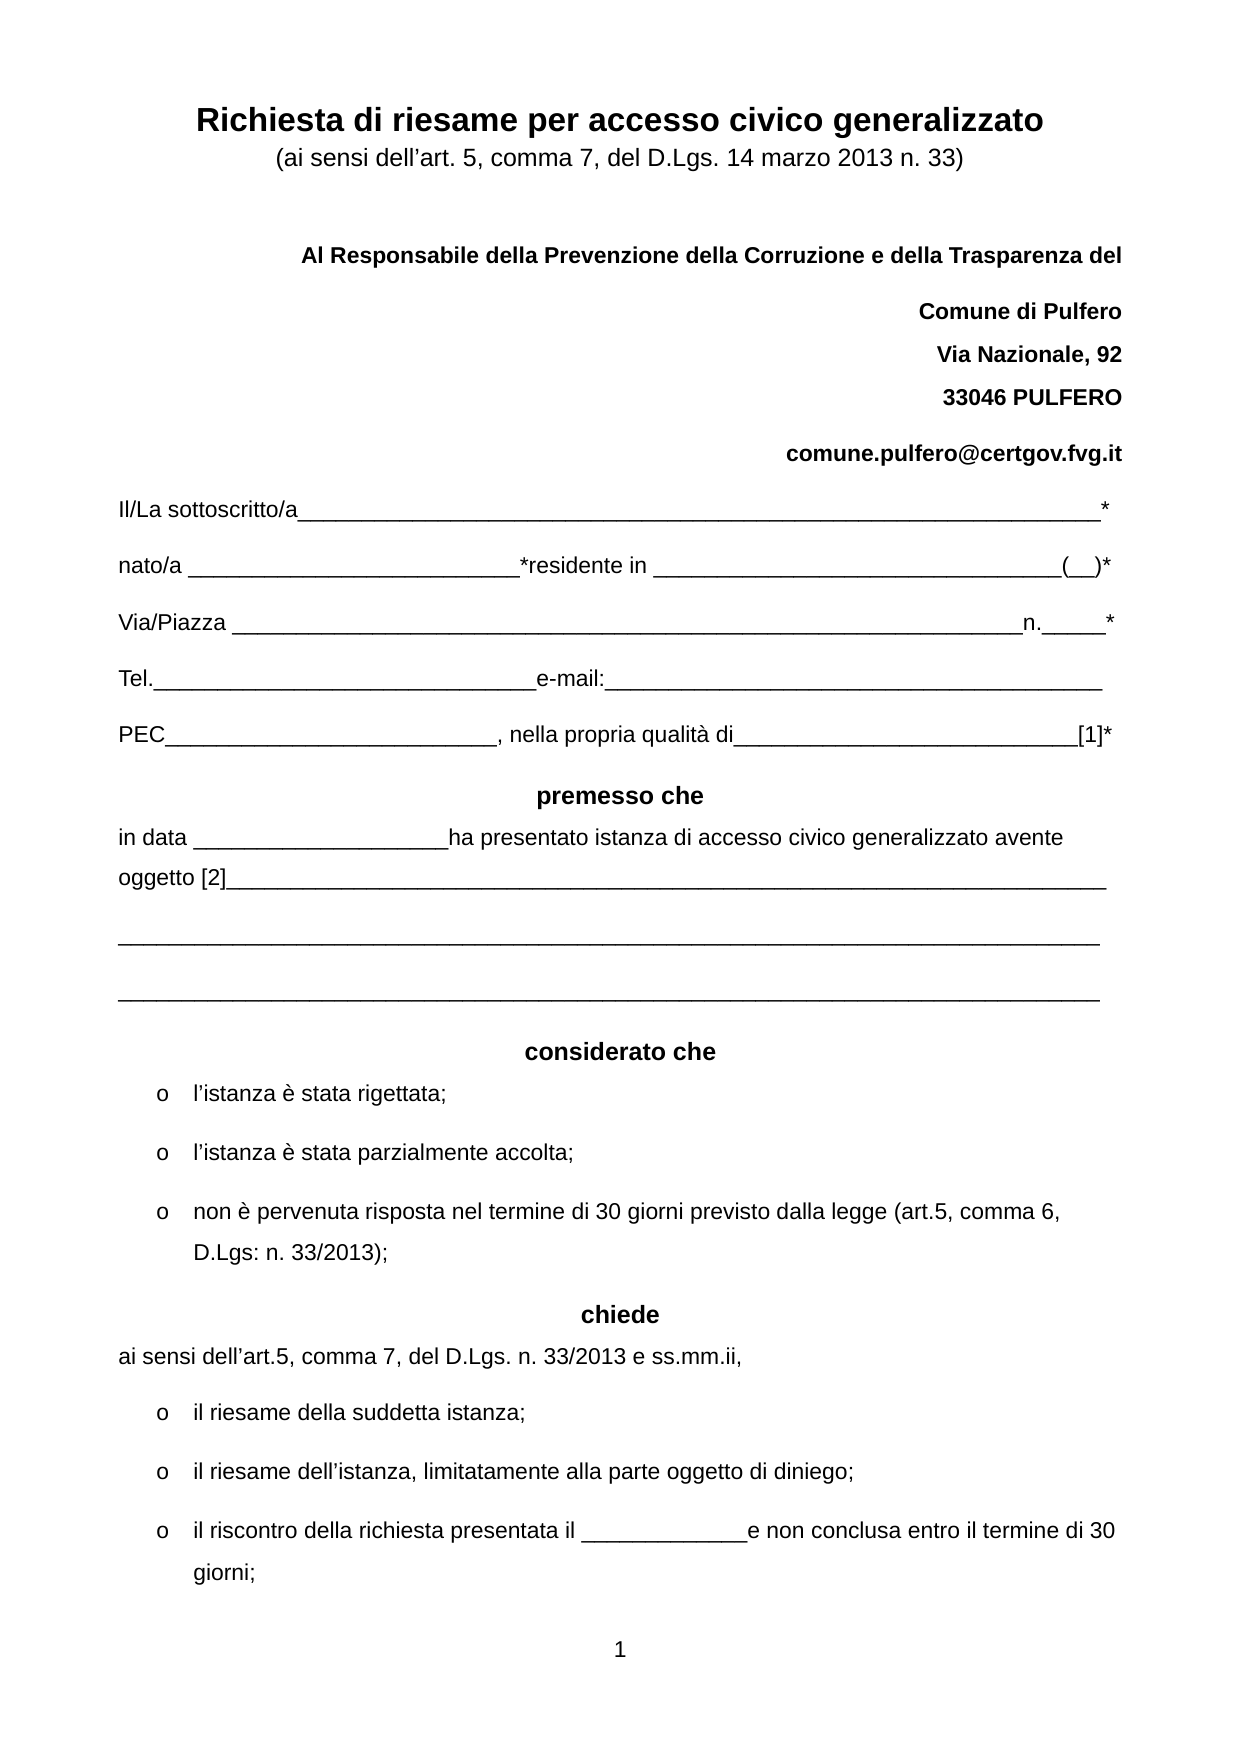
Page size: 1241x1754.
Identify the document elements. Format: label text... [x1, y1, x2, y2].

text _____________________________________________________________________________ [118, 976, 1122, 1002]
list l’istanza è stata parzialmente accolta; [156, 1139, 1122, 1167]
list il riscontro della richiesta presentata il _____________e non conclusa entro il termine di 30 giorni; [156, 1517, 1122, 1585]
list non è pervenuta risposta nel termine di 30 giorni previsto dalla legge (art.5, comma 6, D.Lgs: n. 33/2013); [156, 1198, 1122, 1266]
subtitle Richiesta di riesame per accesso civico generalizzato [118, 100, 1122, 138]
subtitle (ai sensi dell’art. 5, comma 7, del D.Lgs. 14 marzo 2013 n. 33) [118, 143, 1122, 171]
text Comune di Pulfero [118, 298, 1122, 324]
text Al Responsabile della Prevenzione della Corruzione e della Trasparenza del [118, 242, 1122, 268]
text ai sensi dell’art.5, comma 7, del D.Lgs. n. 33/2013 e ss.mm.ii, [118, 1343, 1122, 1369]
subtitle considerato che [118, 1036, 1122, 1065]
text comune.pulfero@certgov.fvg.it [118, 440, 1122, 467]
list il riesame dell’istanza, limitatamente alla parte oggetto di diniego; [156, 1458, 1122, 1486]
text _____________________________________________________________________________ [118, 920, 1122, 946]
text Via Nazionale, 92 [118, 341, 1122, 367]
subtitle premesso che [118, 781, 1122, 810]
text Via/Piazza ______________________________________________________________n._____* [118, 609, 1122, 635]
text 33046 PULFERO [118, 384, 1122, 410]
text PEC__________________________, nella propria qualità di___________________________[1]* [118, 721, 1122, 747]
subtitle chiede [118, 1300, 1122, 1328]
text in data ____________________ha presentato istanza di accesso civico generalizzato avente oggetto [2]_____________________________________________________________________ [118, 824, 1122, 890]
list l’istanza è stata rigettata; [156, 1079, 1122, 1108]
text Tel.______________________________e-mail:_______________________________________ [118, 665, 1122, 691]
list il riesame della suddetta istanza; [156, 1399, 1122, 1427]
text nato/a __________________________*residente in ________________________________(__)* [118, 552, 1122, 579]
text Il/La sottoscritto/a_______________________________________________________________* [118, 496, 1122, 523]
